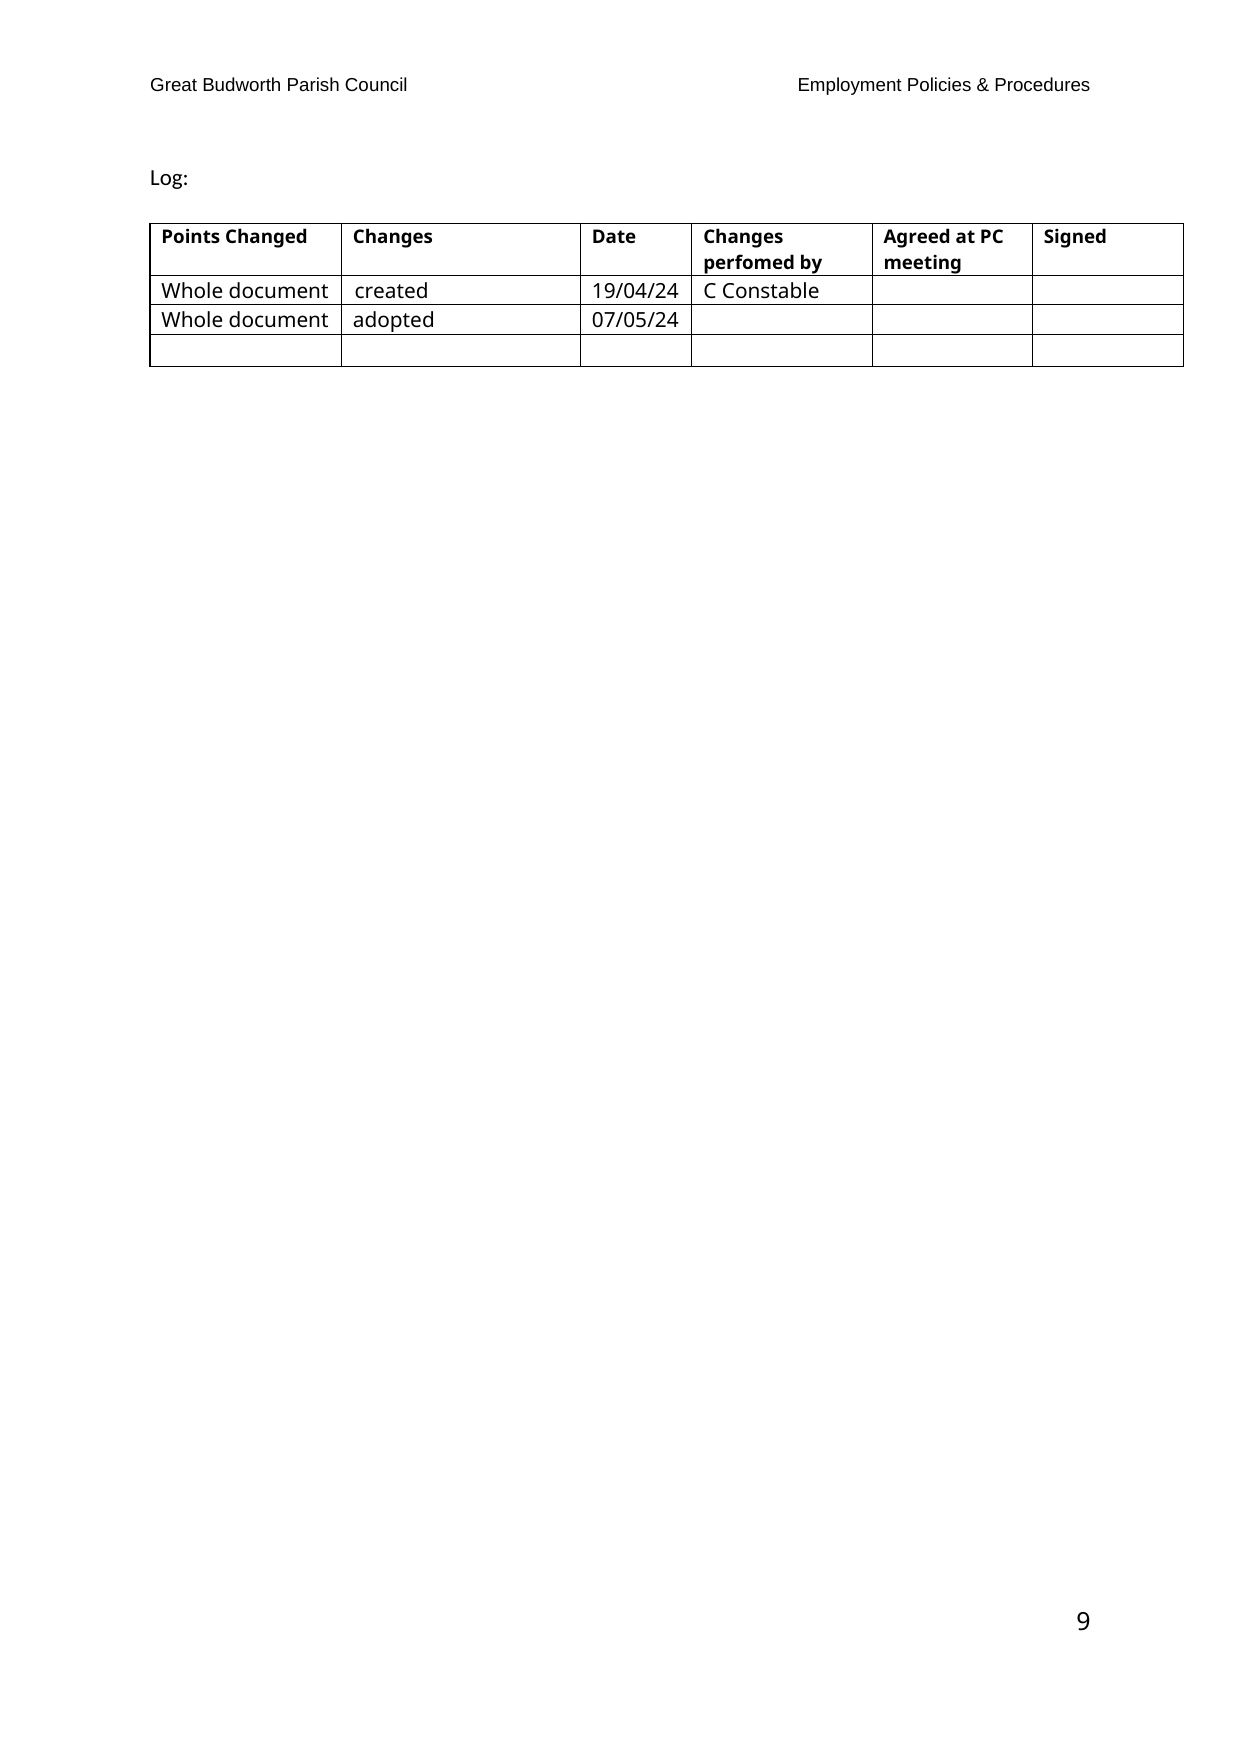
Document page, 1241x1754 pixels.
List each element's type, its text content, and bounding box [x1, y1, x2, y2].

table_header Changes perfomed by [692, 224, 872, 275]
table_cell [151, 335, 341, 366]
table_cell created [342, 276, 580, 304]
table_cell [692, 335, 872, 366]
table_cell [581, 335, 691, 366]
table_cell [342, 335, 580, 366]
text Log: [150, 163, 1090, 191]
table_cell Whole document [151, 276, 341, 304]
table_cell 19/04/24 [581, 276, 691, 304]
table_header Agreed at PC meeting [873, 224, 1032, 275]
table_cell [873, 305, 1032, 334]
table_cell [1033, 276, 1183, 304]
table_cell [692, 305, 872, 334]
table_cell C Constable [692, 276, 872, 304]
table_header Changes [342, 224, 580, 275]
table_cell [873, 335, 1032, 366]
table_cell Whole document [151, 305, 341, 334]
table_cell [873, 276, 1032, 304]
table_header Points Changed [151, 224, 341, 275]
table_header Date [581, 224, 691, 275]
table_header Signed [1033, 224, 1183, 275]
table_cell [1033, 305, 1183, 334]
table_cell 07/05/24 [581, 305, 691, 334]
table_cell [1033, 335, 1183, 366]
table_cell adopted [342, 305, 580, 334]
